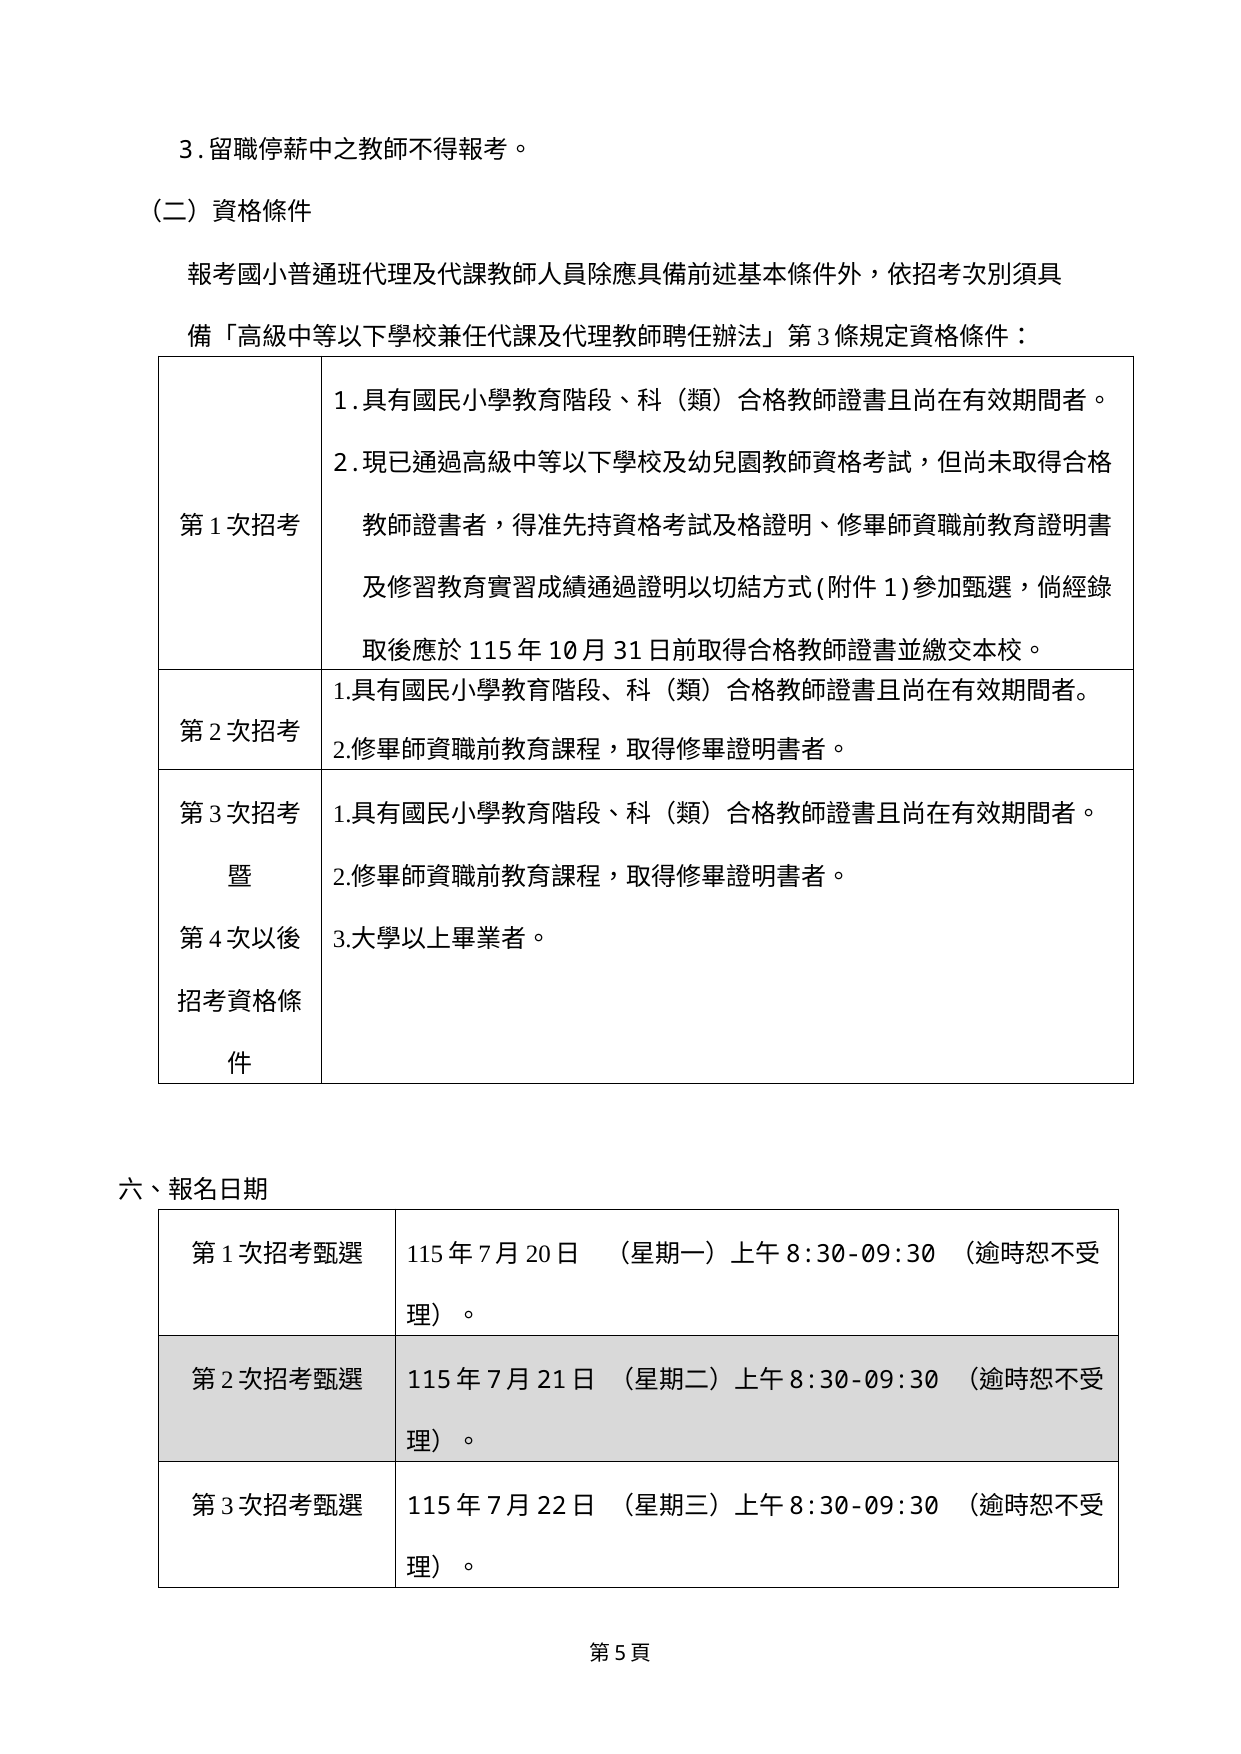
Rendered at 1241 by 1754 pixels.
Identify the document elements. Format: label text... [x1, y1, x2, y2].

table_cell 第3次招考甄選 [159, 1462, 395, 1587]
table_cell 115年7月21日 （星期二）上午8:30-09:30 （逾時恕不受理）。 [396, 1336, 1118, 1461]
text 六、報名日期 [118, 1146, 1122, 1208]
table_cell 1.具有國民小學教育階段、科（類）合格教師證書且尚在有效期間者。 2.修畢師資職前教育課程，取得修畢證明書者。 3.大學以上畢業者。 [322, 770, 1133, 1082]
table_cell 115年7月22日 （星期三）上午8:30-09:30 （逾時恕不受理）。 [396, 1462, 1118, 1587]
table_cell 第2次招考甄選 [159, 1336, 395, 1461]
table_header 第1次招考 [159, 357, 321, 669]
table_header 115年7月20日 （星期一）上午8:30-09:30 （逾時恕不受理）。 [396, 1210, 1118, 1334]
text 報考國小普通班代理及代課教師人員除應具備前述基本條件外，依招考次別須具 [118, 231, 1122, 293]
text 備「高級中等以下學校兼任代課及代理教師聘任辦法」第3條規定資格條件： [118, 293, 1122, 356]
table_header 第1次招考甄選 [159, 1210, 395, 1334]
table_cell 第3次招考暨 第4次以後招考資格條件 [159, 770, 321, 1082]
table_header 1.具有國民小學教育階段、科（類）合格教師證書且尚在有效期間者。 2.現已通過高級中等以下學校及幼兒園教師資格考試，但尚未取得合格 教師證書者，得准先持資格考試及格證明、修畢師資職前教育證明書 及修習教育實習成績通過證明以切結方式(附件1)參加甄選，倘經錄 取後應於115年10月31日前取得合格教師證書並繳交本校。 [322, 357, 1133, 669]
table_cell 第2次招考 [159, 670, 321, 769]
text （二）資格條件 [118, 168, 1122, 231]
text 3.留職停薪中之教師不得報考。 [118, 106, 1122, 168]
table_cell 1.具有國民小學教育階段、科（類）合格教師證書且尚在有效期間者。 2.修畢師資職前教育課程，取得修畢證明書者。 [322, 670, 1133, 769]
